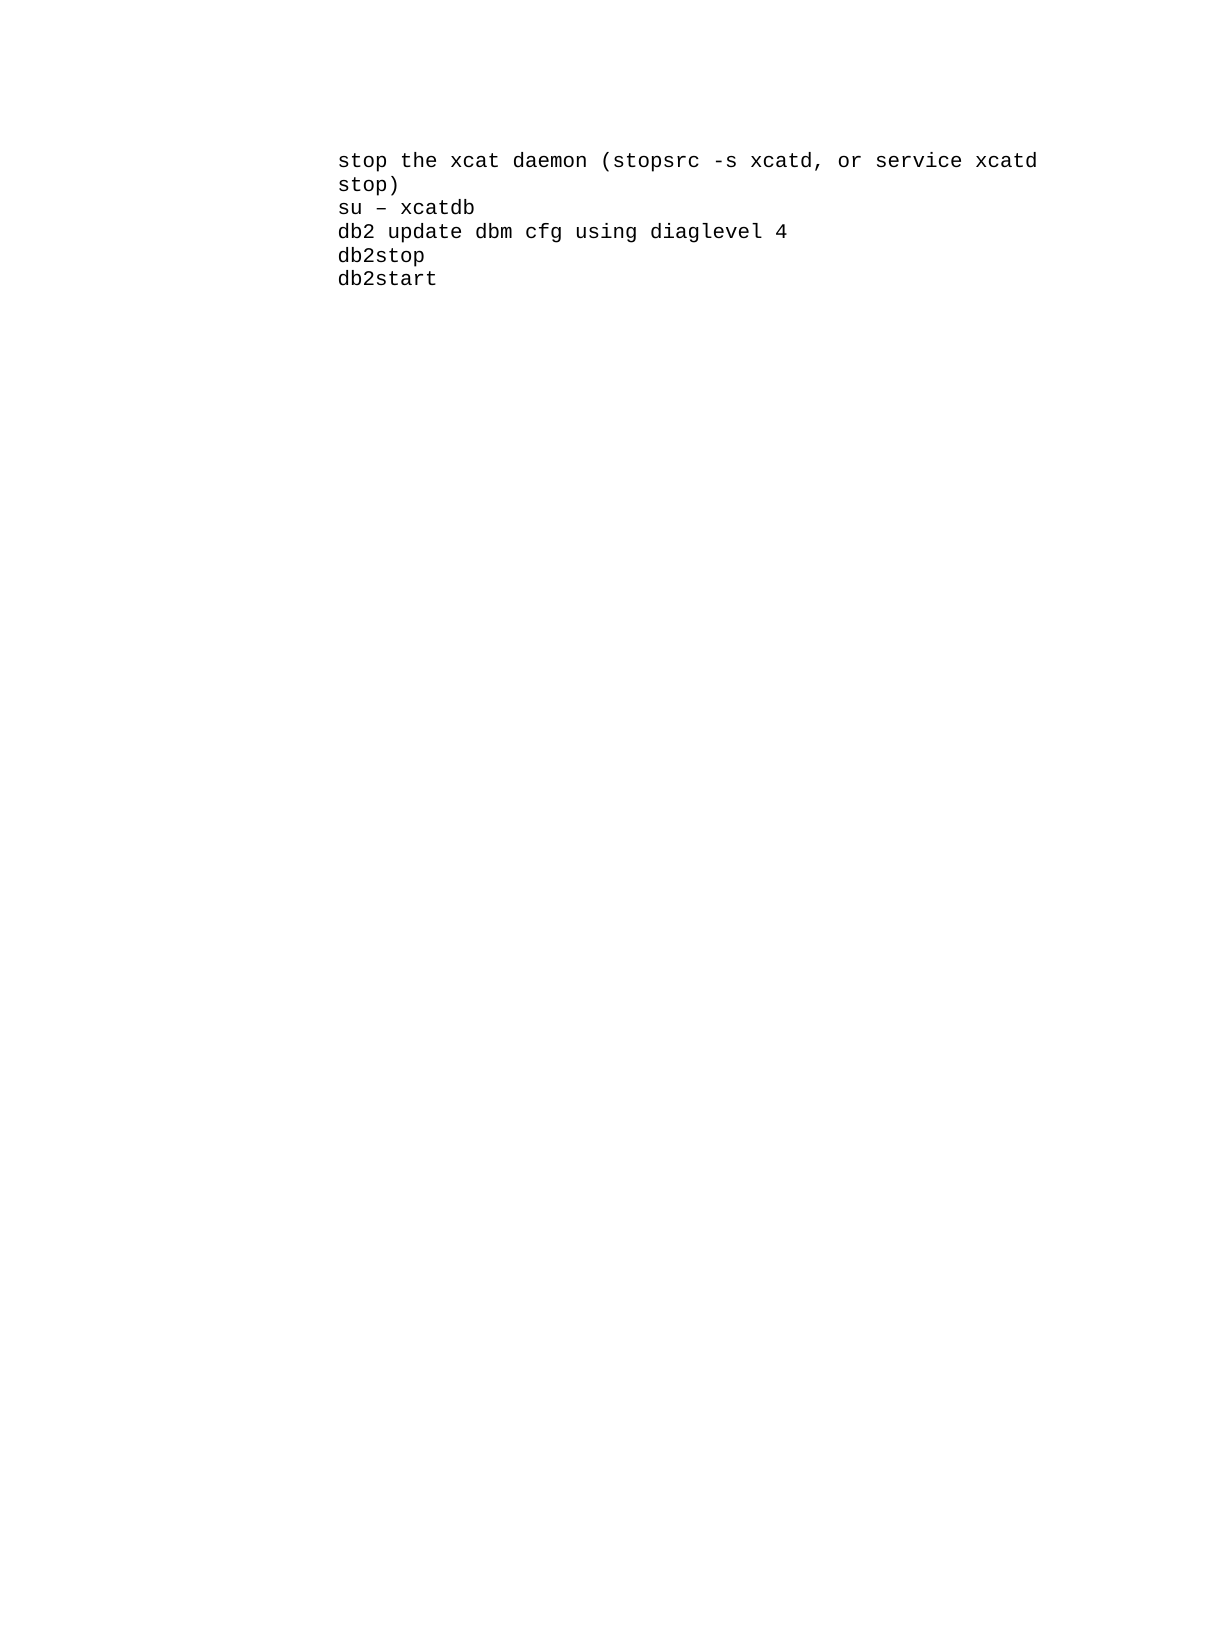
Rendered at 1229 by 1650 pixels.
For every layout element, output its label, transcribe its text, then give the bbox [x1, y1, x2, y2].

text db2start [300, 268, 1041, 292]
text su – xcatdb [300, 197, 1041, 221]
text db2stop [300, 244, 1041, 268]
text db2 update dbm cfg using diaglevel 4 [300, 221, 1041, 244]
text stop the xcat daemon (stopsrc -s xcatd, or service xcatd stop) [300, 150, 1041, 197]
